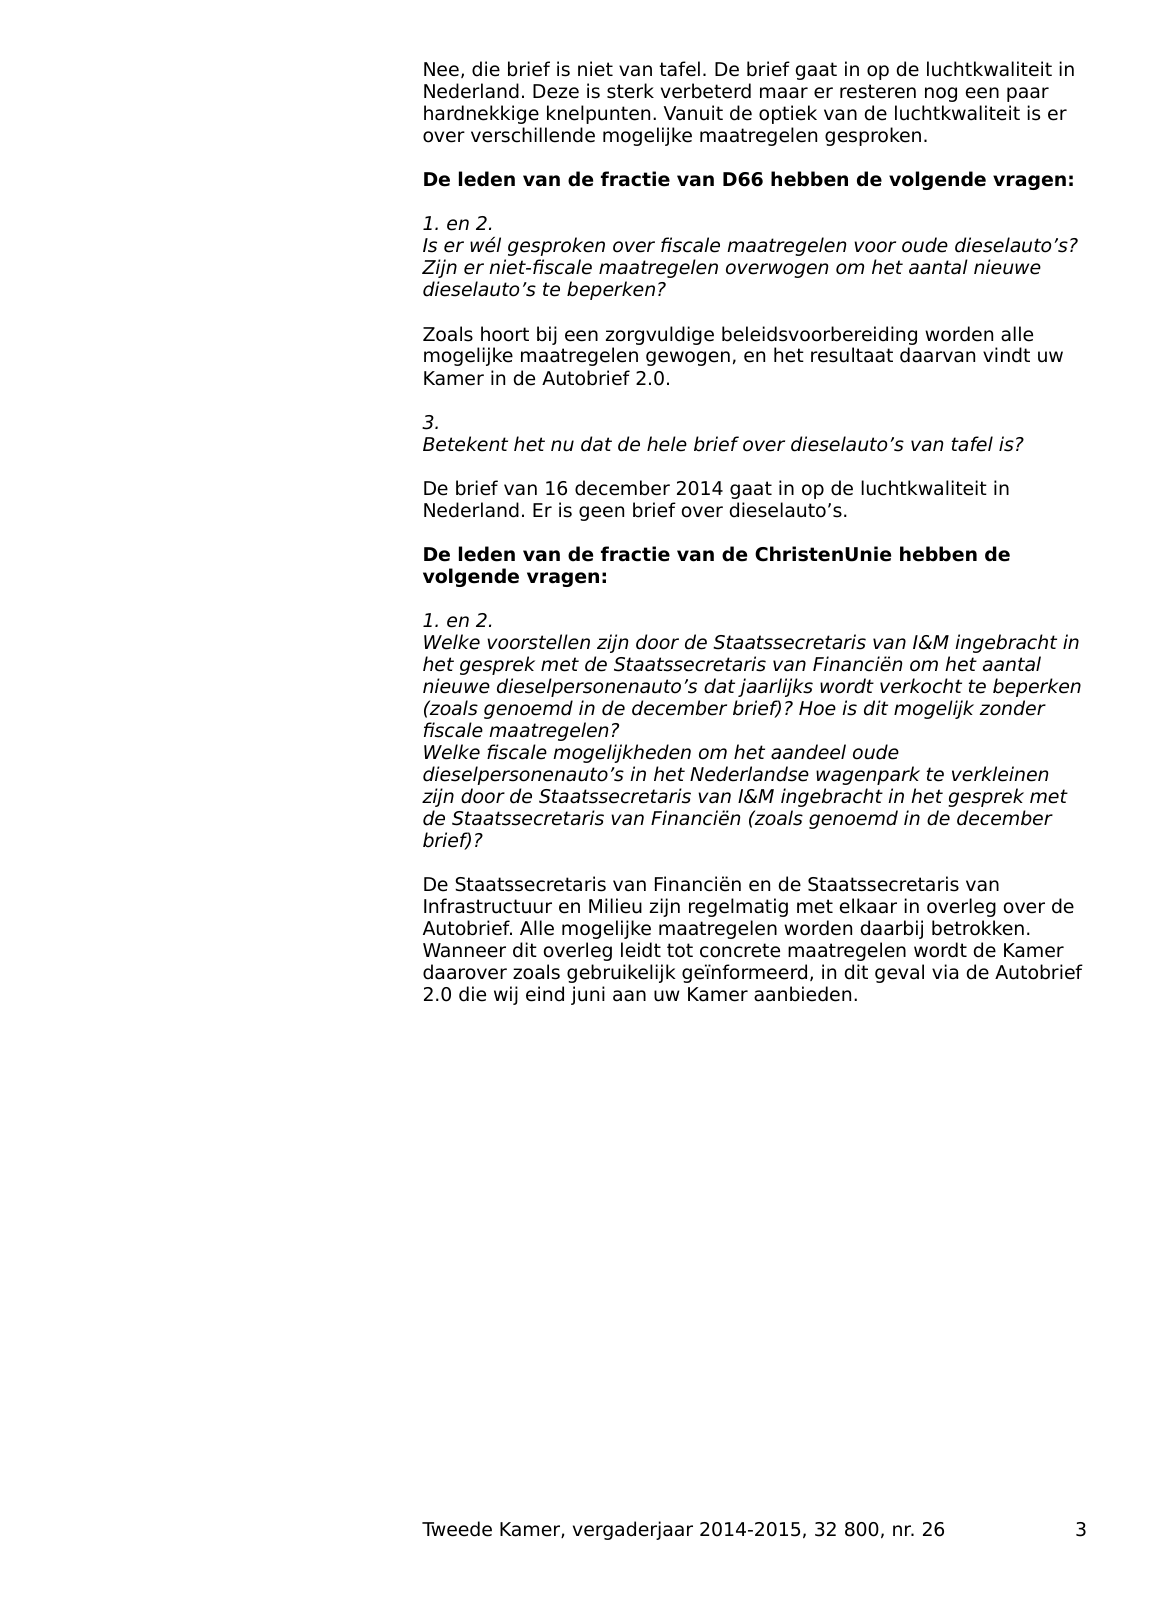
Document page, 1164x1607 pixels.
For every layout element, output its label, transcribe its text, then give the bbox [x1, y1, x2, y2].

text Nee, die brief is niet van tafel. De brief gaat in op de luchtkwaliteit in Nederland. Deze is sterk verbeterd maar er resteren nog een paar hardnekkige knelpunten. Vanuit de optiek van de luchtkwaliteit is er over verschillende mogelijke maatregelen gesproken. [422, 59, 1087, 147]
text De brief van 16 december 2014 gaat in op de luchtkwaliteit in Nederland. Er is geen brief over dieselauto’s. [422, 478, 1087, 522]
text Welke fiscale mogelijkheden om het aandeel oude dieselpersonenauto’s in het Nederlandse wagenpark te verkleinen zijn door de Staatssecretaris van I&M ingebracht in het gesprek met de Staatssecretaris van Financiën (zoals genoemd in de december brief)? [422, 742, 1087, 852]
text Is er wél gesproken over fiscale maatregelen voor oude dieselauto’s? [422, 235, 1087, 257]
text 3. [422, 412, 1087, 433]
text Zoals hoort bij een zorgvuldige beleidsvoorbereiding worden alle mogelijke maatregelen gewogen, en het resultaat daarvan vindt uw Kamer in de Autobrief 2.0. [422, 323, 1087, 389]
text Welke voorstellen zijn door de Staatssecretaris van I&M ingebracht in het gesprek met de Staatssecretaris van Financiën om het aantal nieuwe dieselpersonenauto’s dat jaarlijks wordt verkocht te beperken (zoals genoemd in de december brief)? Hoe is dit mogelijk zonder fiscale maatregelen? [422, 632, 1087, 742]
subtitle De leden van de fractie van D66 hebben de volgende vragen: [422, 169, 1087, 191]
text Zijn er niet-fiscale maatregelen overwogen om het aantal nieuwe dieselauto’s te beperken? [422, 257, 1087, 301]
subtitle De leden van de fractie van de ChristenUnie hebben de volgende vragen: [422, 544, 1087, 588]
text Betekent het nu dat de hele brief over dieselauto’s van tafel is? [422, 433, 1087, 456]
text 1. en 2. [422, 213, 1087, 235]
text De Staatssecretaris van Financiën en de Staatssecretaris van Infrastructuur en Milieu zijn regelmatig met elkaar in overleg over de Autobrief. Alle mogelijke maatregelen worden daarbij betrokken. Wanneer dit overleg leidt tot concrete maatregelen wordt de Kamer daarover zoals gebruikelijk geïnformeerd, in dit geval via de Autobrief 2.0 die wij eind juni aan uw Kamer aanbieden. [422, 874, 1087, 1006]
text 1. en 2. [422, 610, 1087, 632]
